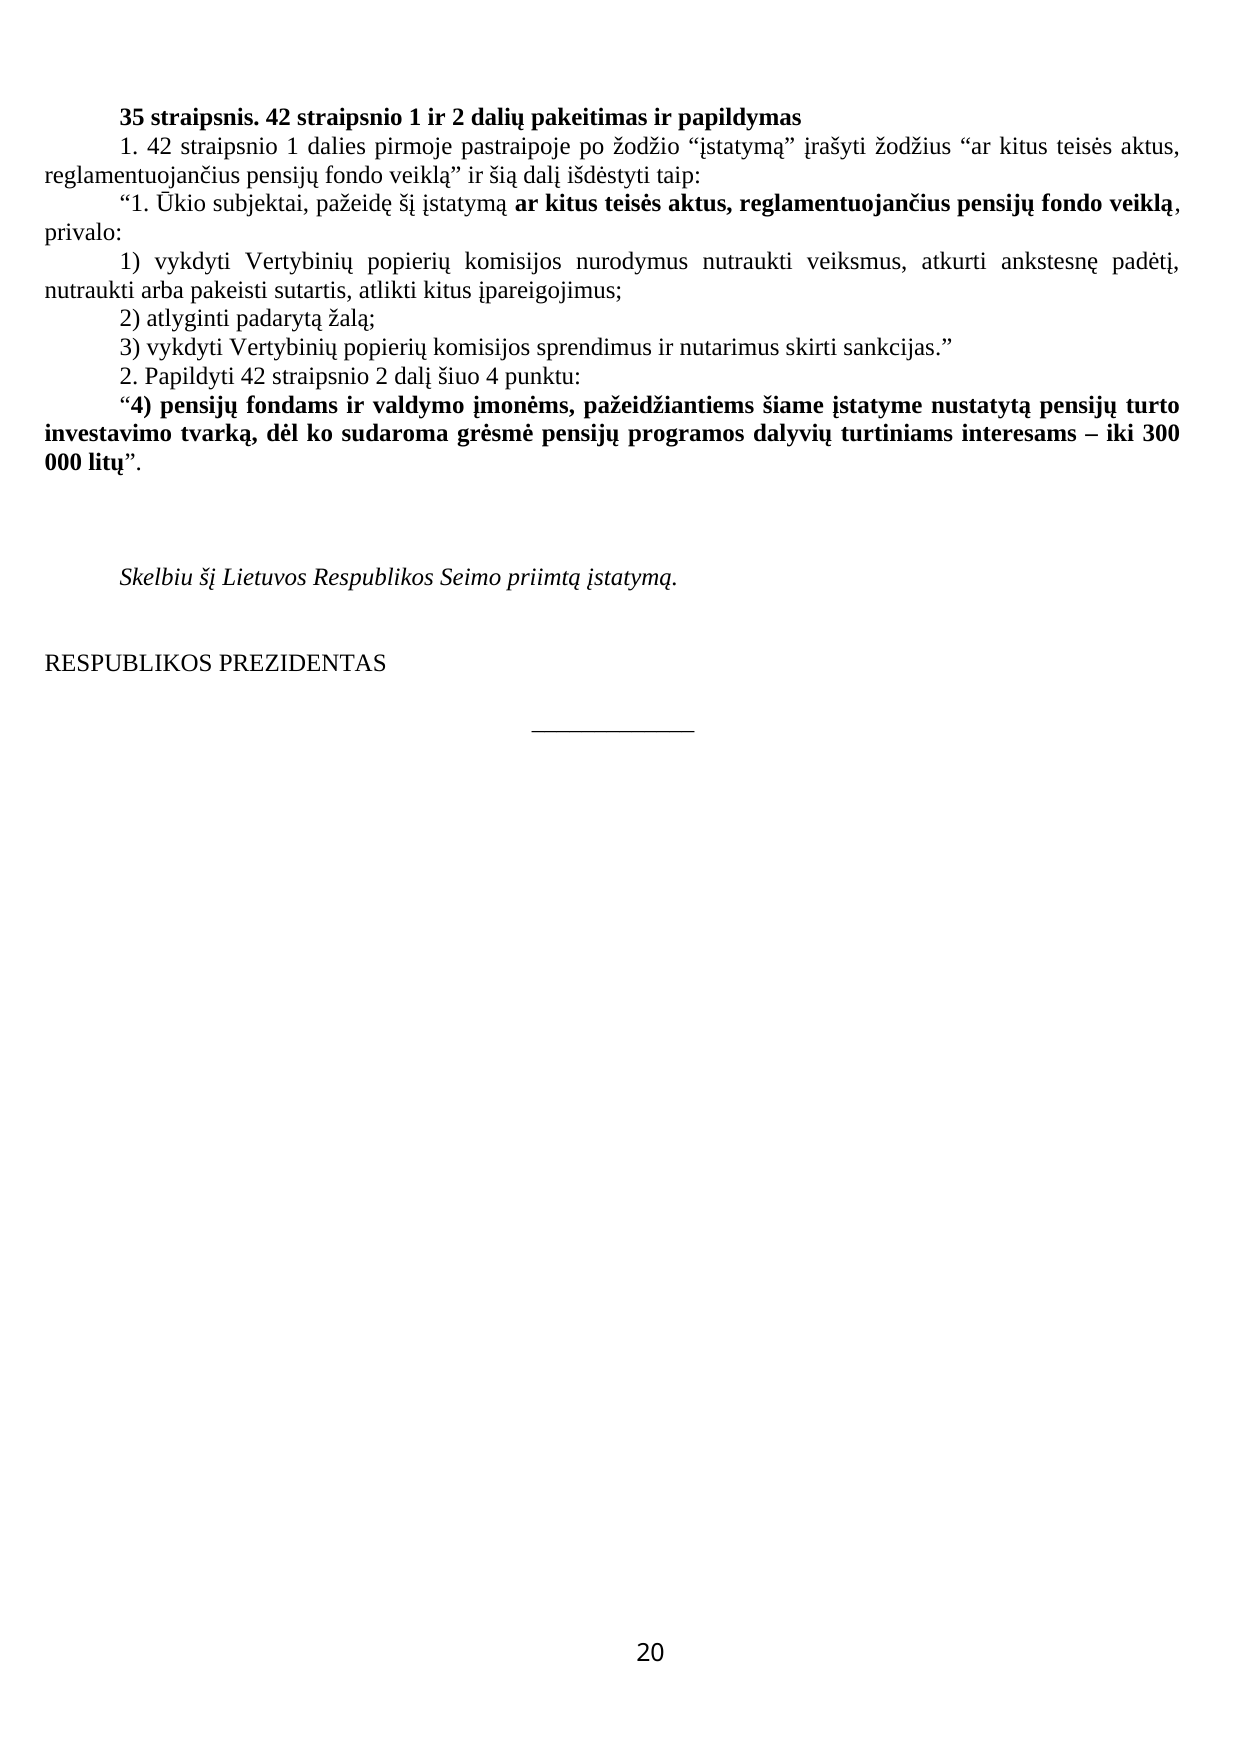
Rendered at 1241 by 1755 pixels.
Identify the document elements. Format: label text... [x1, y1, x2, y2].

text “1. Ūkio subjektai, pažeidę šį įstatymą ar kitus teisės aktus, reglamentuojančius pensijų fondo veiklą, privalo: [44, 188, 1181, 246]
text 3) vykdyti Vertybinių popierių komisijos sprendimus ir nutarimus skirti sankcijas.” [44, 332, 1181, 361]
text _____________ [44, 706, 1181, 735]
text 1. 42 straipsnio 1 dalies pirmoje pastraipoje po žodžio “įstatymą” įrašyti žodžius “ar kitus teisės aktus, reglamentuojančius pensijų fondo veiklą” ir šią dalį išdėstyti taip: [44, 131, 1181, 188]
text Skelbiu šį Lietuvos Respublikos Seimo priimtą įstatymą. [44, 562, 1181, 591]
text “4) pensijų fondams ir valdymo įmonėms, pažeidžiantiems šiame įstatyme nustatytą pensijų turto investavimo tvarką, dėl ko sudaroma grėsmė pensijų programos dalyvių turtiniams interesams – iki 300 000 litų”. [44, 390, 1181, 476]
text 1) vykdyti Vertybinių popierių komisijos nurodymus nutraukti veiksmus, atkurti ankstesnę padėtį, nutraukti arba pakeisti sutartis, atlikti kitus įpareigojimus; [44, 246, 1181, 303]
text 35 straipsnis. 42 straipsnio 1 ir 2 dalių pakeitimas ir papildymas [44, 102, 1181, 131]
text 2) atlyginti padarytą žalą; [44, 303, 1181, 332]
text 2. Papildyti 42 straipsnio 2 dalį šiuo 4 punktu: [44, 361, 1181, 390]
text Respublikos prezidentas [44, 648, 1181, 677]
